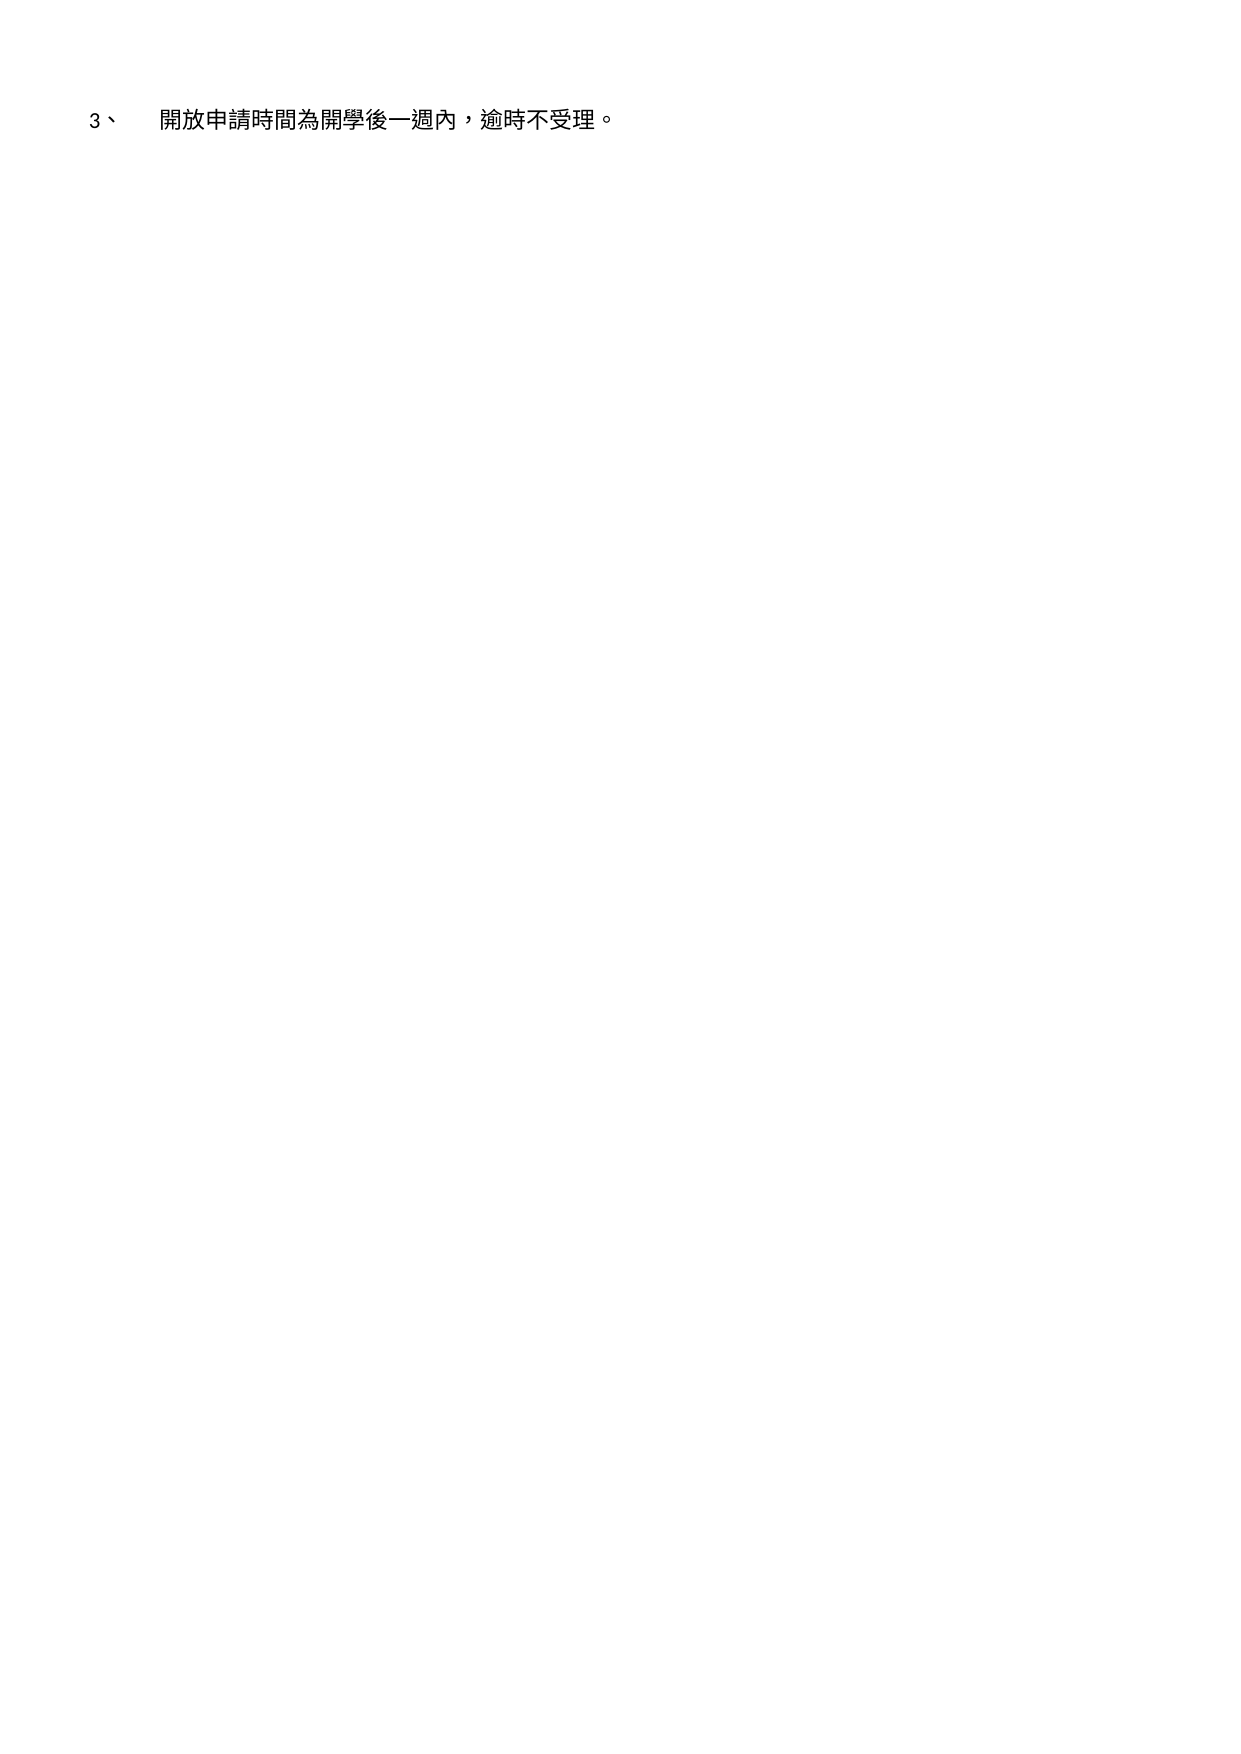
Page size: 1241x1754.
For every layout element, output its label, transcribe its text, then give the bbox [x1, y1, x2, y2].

list 開放申請時間為開學後一週內，逾時不受理。 [89, 77, 1152, 139]
